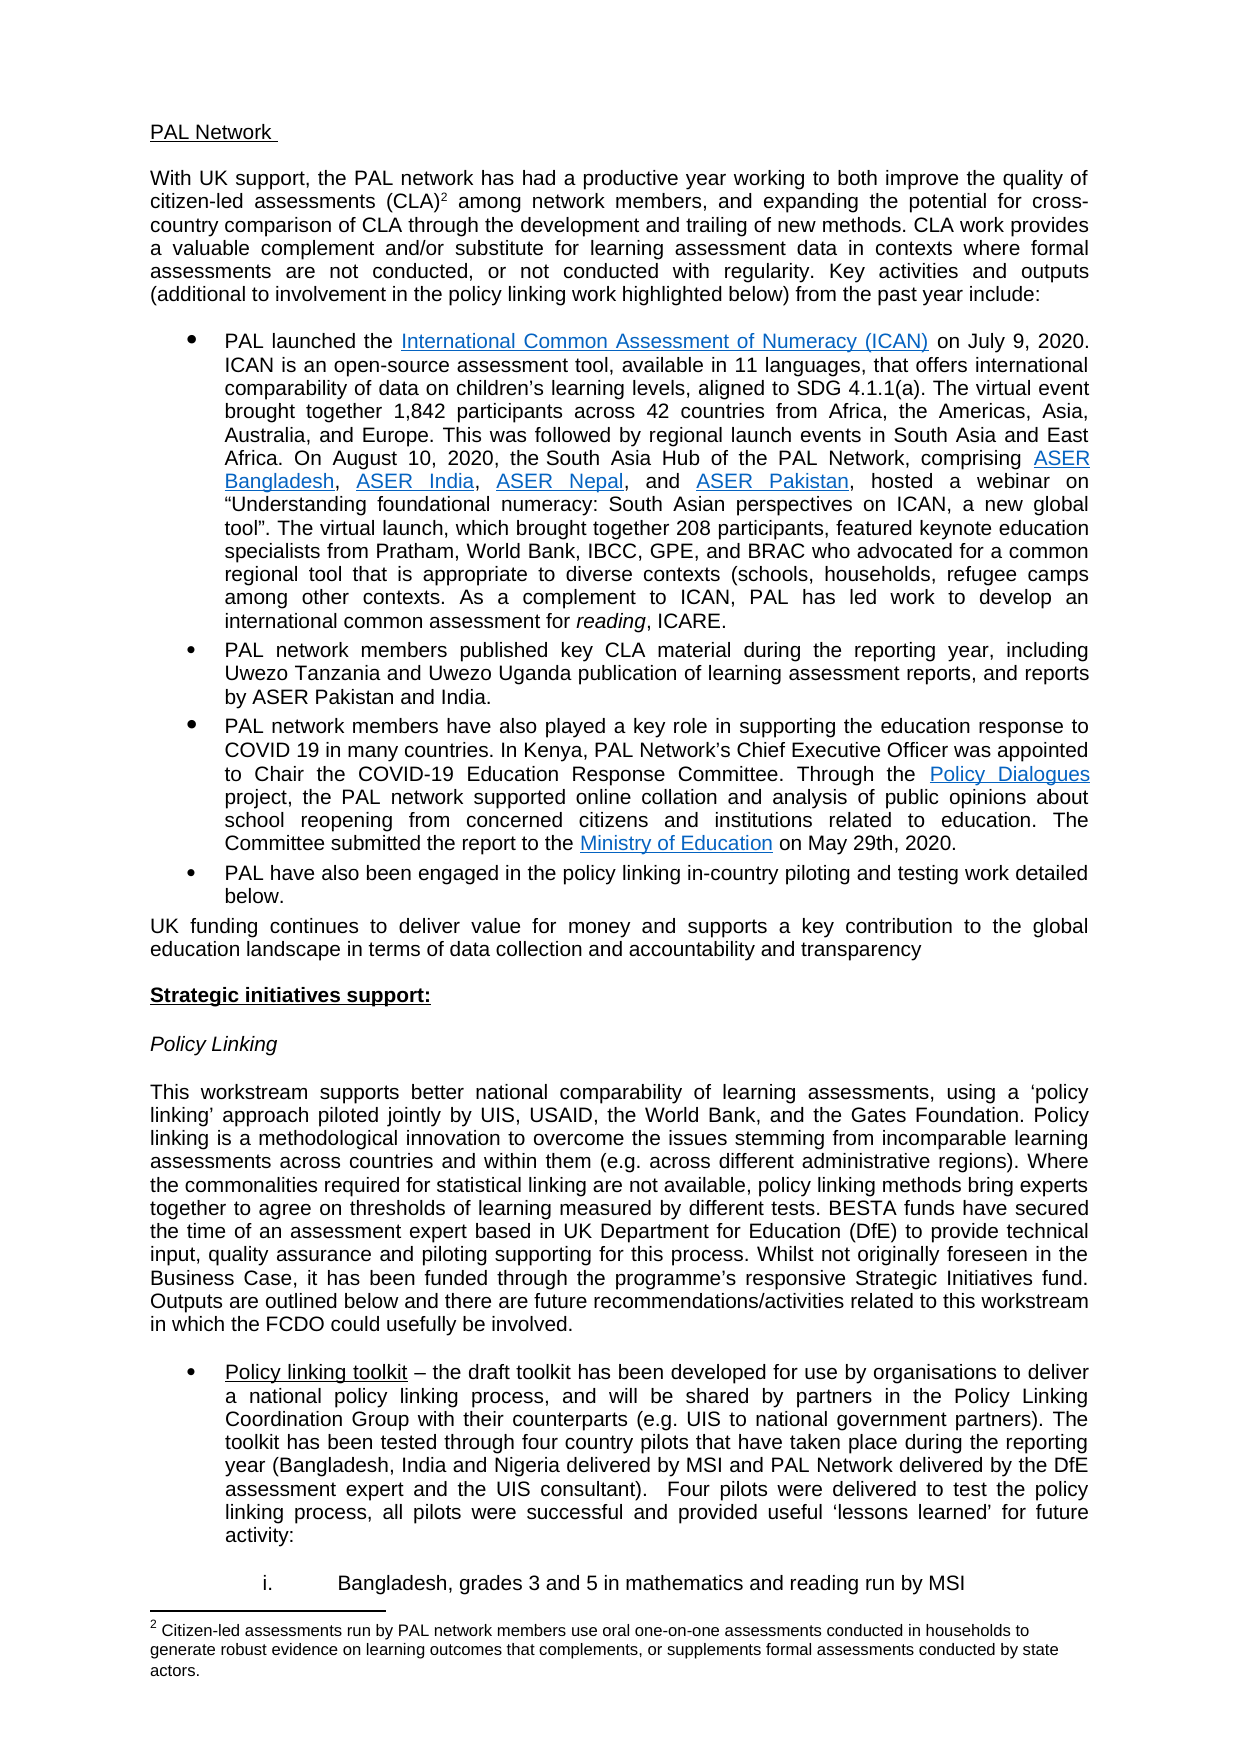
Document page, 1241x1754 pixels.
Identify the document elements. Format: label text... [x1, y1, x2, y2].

text This workstream supports better national comparability of learning assessments, using a ‘policy linking’ approach piloted jointly by UIS, USAID, the World Bank, and the Gates Foundation. Policy linking is a methodological innovation to overcome the issues stemming from incomparable learning assessments across countries and within them (e.g. across different administrative regions). Where the commonalities required for statistical linking are not available, policy linking methods bring experts together to agree on thresholds of learning measured by different tests. BESTA funds have secured the time of an assessment expert based in UK Department for Education (DfE) to provide technical input, quality assurance and piloting supporting for this process. Whilst not originally foreseen in the Business Case, it has been funded through the programme’s responsive Strategic Initiatives fund. Outputs are outlined below and there are future recommendations/activities related to this workstream in which the FCDO could usefully be involved. [150, 1080, 1090, 1336]
text Policy Linking [150, 1032, 1090, 1055]
text With UK support, the PAL network has had a productive year working to both improve the quality of citizen-led assessments (CLA) among network members, and expanding the potential for cross-country comparison of CLA through the development and trailing of new methods. CLA work provides a valuable complement and/or substitute for learning assessment data in contexts where formal assessments are not conducted, or not conducted with regularity. Key activities and outputs (additional to involvement in the policy linking work highlighted below) from the past year include: [150, 167, 1090, 306]
list PAL network members published key CLA material during the reporting year, including Uwezo Tanzania and Uwezo Uganda publication of learning assessment reports, and reports by ASER Pakistan and India. [187, 639, 1090, 708]
list PAL launched the International Common Assessment of Numeracy (ICAN) on July 9, 2020. ICAN is an open-source assessment tool, available in 11 languages, that offers international comparability of data on children’s learning levels, aligned to SDG 4.1.1(a). The virtual event brought together 1,842 participants across 42 countries from Africa, the Americas, Asia, Australia, and Europe. This was followed by regional launch events in South Asia and East Africa. On August 10, 2020, the South Asia Hub of the PAL Network, comprising ASER Bangladesh, ASER India, ASER Nepal, and ASER Pakistan, hosted a webinar on “Understanding foundational numeracy: South Asian perspectives on ICAN, a new global tool”. The virtual launch, which brought together 208 participants, featured keynote education specialists from Pratham, World Bank, IBCC, GPE, and BRAC who advocated for a common regional tool that is appropriate to diverse contexts (schools, households, refugee camps among other contexts. As a complement to ICAN, PAL has led work to develop an international common assessment for reading, ICARE. [187, 329, 1090, 632]
text PAL Network [150, 120, 1090, 143]
list PAL have also been engaged in the policy linking in-country piloting and testing work detailed below. [187, 861, 1090, 908]
list Bangladesh, grades 3 and 5 in mathematics and reading run by MSI [262, 1572, 1090, 1595]
list PAL network members have also played a key role in supporting the education response to COVID 19 in many countries. In Kenya, PAL Network’s Chief Executive Officer was appointed to Chair the COVID-19 Education Response Committee. Through the Policy Dialogues project, the PAL network supported online collation and analysis of public opinions about school reopening from concerned citizens and institutions related to education. The Committee submitted the report to the Ministry of Education on May 29th, 2020. [187, 715, 1090, 855]
list Policy linking toolkit – the draft toolkit has been developed for use by organisations to deliver a national policy linking process, and will be shared by partners in the Policy Linking Coordination Group with their counterparts (e.g. UIS to national government partners). The toolkit has been tested through four country pilots that have taken place during the reporting year (Bangladesh, India and Nigeria delivered by MSI and PAL Network delivered by the DfE assessment expert and the UIS consultant). Four pilots were delivered to test the policy linking process, all pilots were successful and provided useful ‘lessons learned’ for future activity: [187, 1361, 1090, 1547]
text UK funding continues to deliver value for money and supports a key contribution to the global education landscape in terms of data collection and accountability and transparency [150, 914, 1090, 961]
text Strategic initiatives support: [150, 984, 1090, 1007]
text Citizen-led assessments run by PAL network members use oral one-on-one assessments conducted in households to generate robust evidence on learning outcomes that complements, or supplements formal assessments conducted by state actors. [150, 1617, 1090, 1680]
